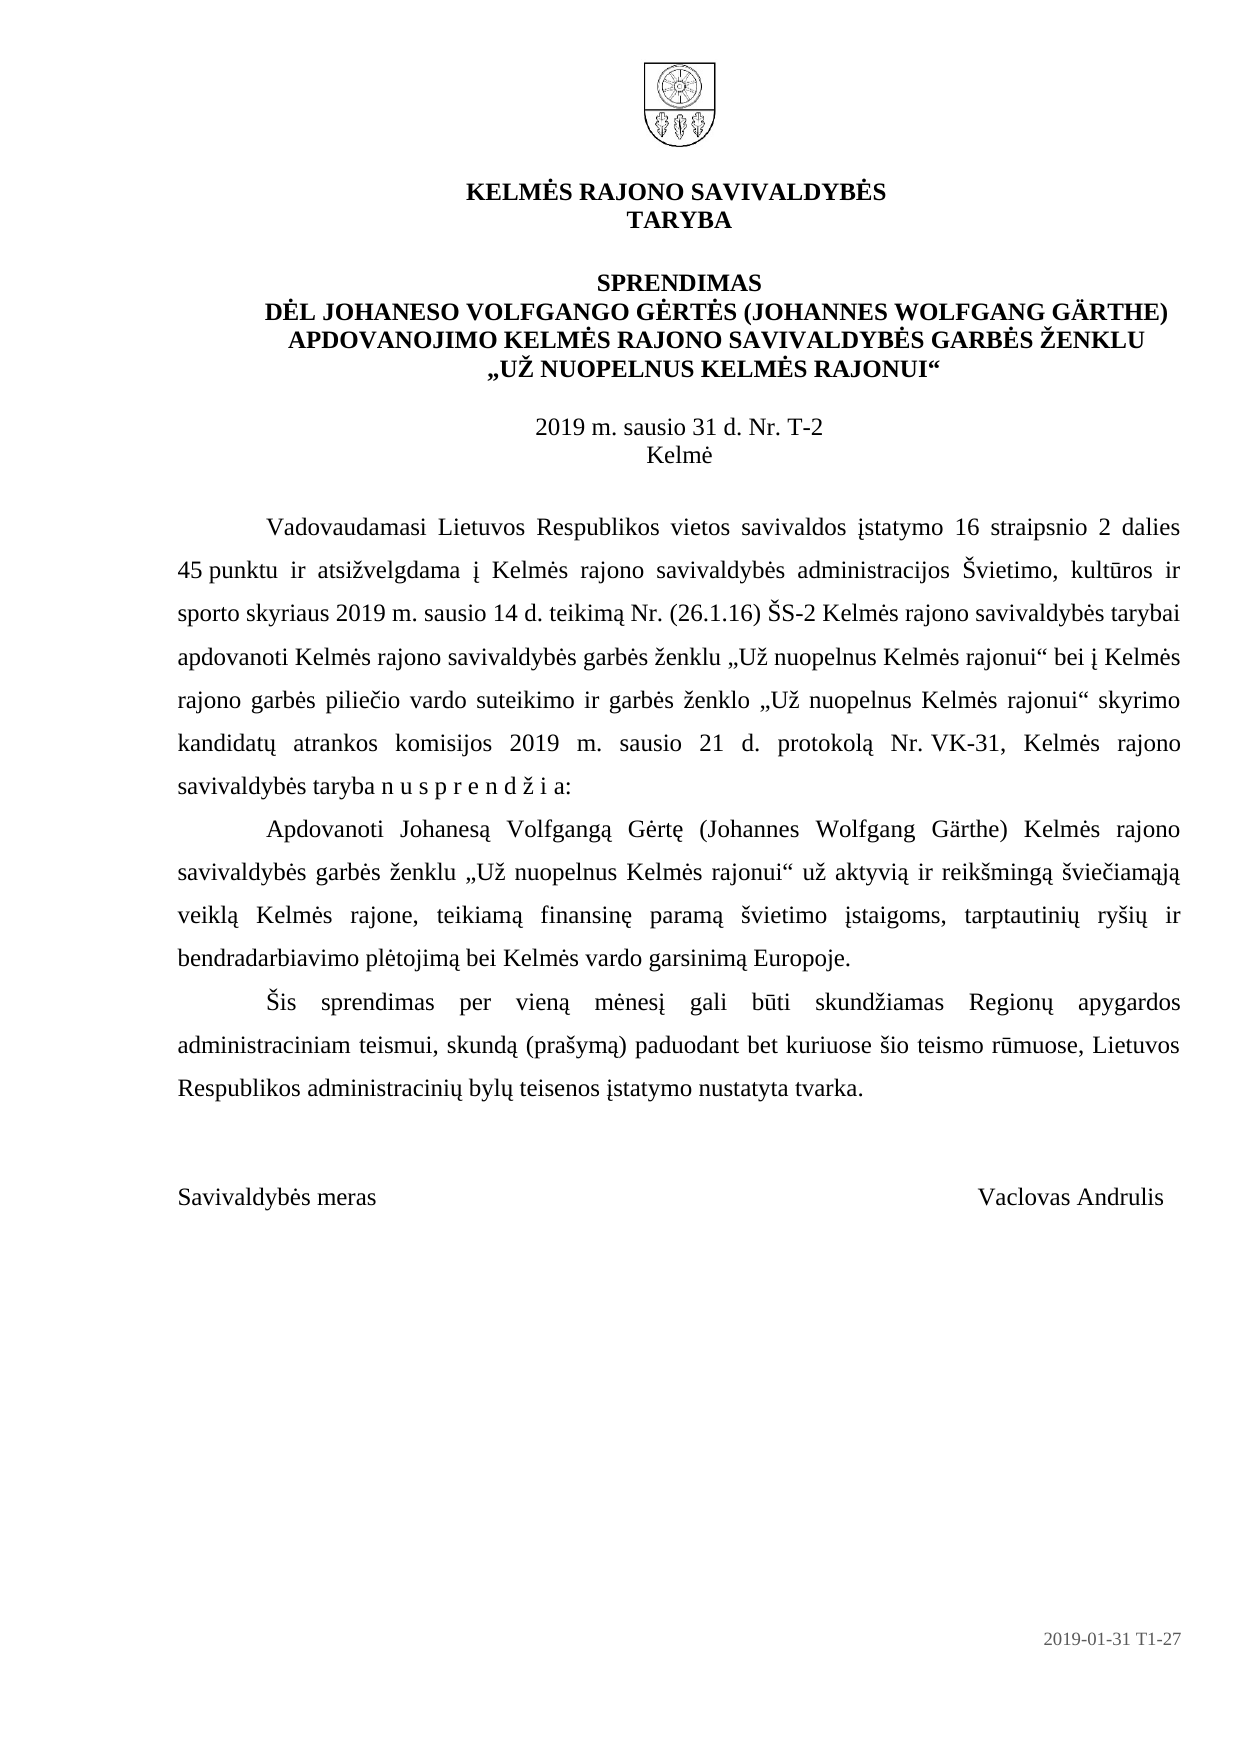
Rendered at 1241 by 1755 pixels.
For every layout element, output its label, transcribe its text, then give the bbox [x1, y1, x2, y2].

text Kelmė [177, 440, 1181, 469]
text Šis sprendimas per vieną mėnesį gali būti skundžiamas Regionų apygardos administraciniam teismui, skundą (prašymą) paduodant bet kuriuose šio teismo rūmuose, Lietuvos Respublikos administracinių bylų teisenos įstatymo nustatyta tvarka. [177, 987, 1181, 1102]
subtitle KELMĖS RAJONO SAVIVALDYBĖS [177, 177, 1181, 206]
text TARYBA [177, 206, 1181, 234]
text 2019 m. sausio 31 d. Nr. T-2 [177, 412, 1181, 440]
text Savivaldybės meras Vaclovas Andrulis [177, 1182, 1181, 1211]
text Apdovanoti Johanesą Volfgangą Gėrtę (Johannes Wolfgang Gärthe) Kelmės rajono savivaldybės garbės ženklu „Už nuopelnus Kelmės rajonui“ už aktyvią ir reikšmingą šviečiamąją veiklą Kelmės rajone, teikiamą finansinę paramą švietimo įstaigoms, tarptautinių ryšių ir bendradarbiavimo plėtojimą bei Kelmės vardo garsinimą Europoje. [177, 814, 1181, 972]
text SPRENDIMAS [177, 268, 1181, 297]
text Vadovaudamasi Lietuvos Respublikos vietos savivaldos įstatymo 16 straipsnio 2 dalies 45 punktu ir atsižvelgdama į Kelmės rajono savivaldybės administracijos Švietimo, kultūros ir sporto skyriaus 2019 m. sausio 14 d. teikimą Nr. (26.1.16) ŠS-2 Kelmės rajono savivaldybės tarybai apdovanoti Kelmės rajono savivaldybės garbės ženklu „Už nuopelnus Kelmės rajonui“ bei į Kelmės rajono garbės piliečio vardo suteikimo ir garbės ženklo „Už nuopelnus Kelmės rajonui“ skyrimo kandidatų atrankos komisijos 2019 m. sausio 21 d. protokolą Nr. VK-31, Kelmės rajono savivaldybės taryba nusprendžia: [177, 512, 1181, 800]
text DĖL JOHANESO VOLFGANGO GĖRTĖS (JOHANNES WOLFGANG GÄRTHE) APDOVANOJIMO KELMĖS RAJONO SAVIVALDYBĖS GARBĖS ŽENKLU [252, 297, 1181, 354]
text „UŽ NUOPELNUS KELMĖS RAJONUI“ [252, 354, 1181, 383]
